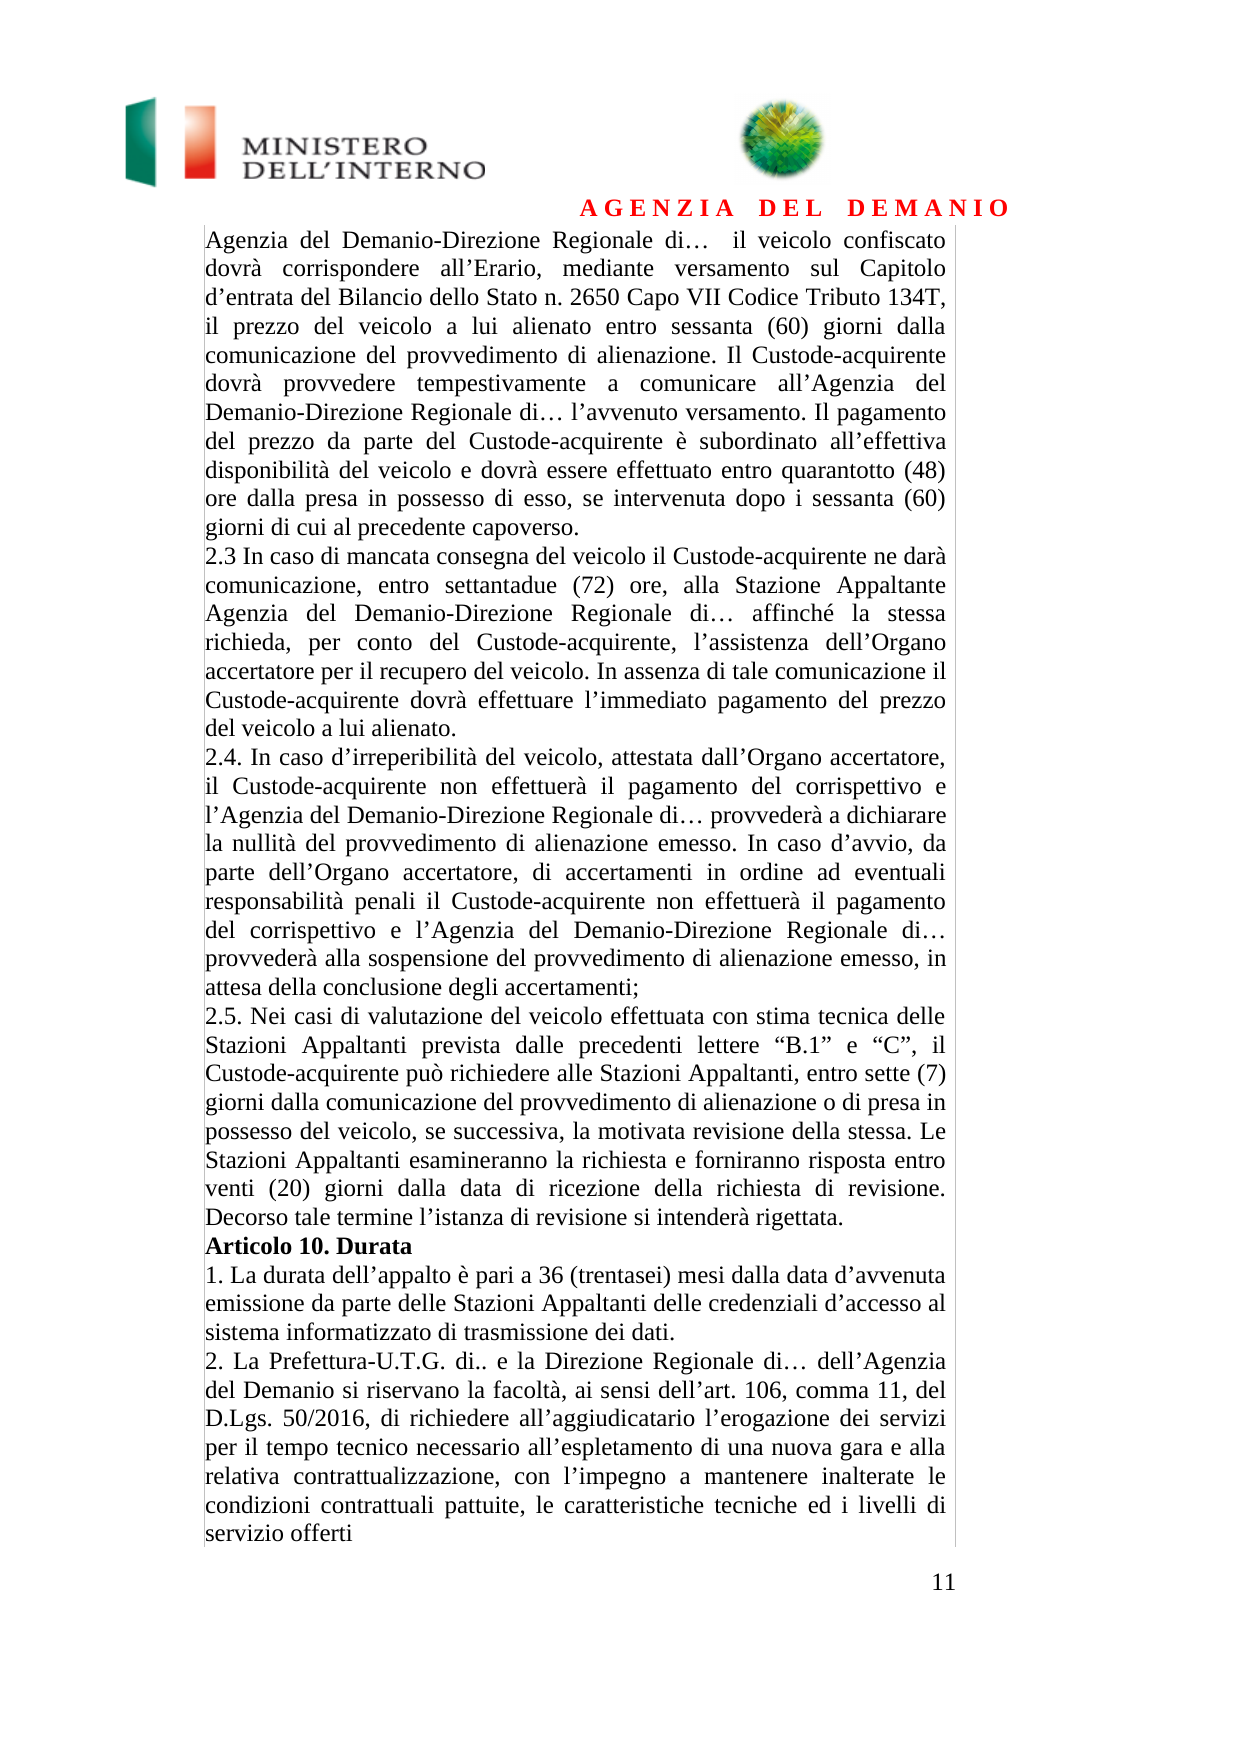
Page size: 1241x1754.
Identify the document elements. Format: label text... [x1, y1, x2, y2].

text 2.5. Nei casi di valutazione del veicolo effettuata con stima tecnica delle Stazioni Appaltanti prevista dalle precedenti lettere “B.1” e “C”, il Custode-acquirente può richiedere alle Stazioni Appaltanti, entro sette (7) giorni dalla comunicazione del provvedimento di alienazione o di presa in possesso del veicolo, se successiva, la motivata revisione della stessa. Le Stazioni Appaltanti esamineranno la richiesta e forniranno risposta entro venti (20) giorni dalla data di ricezione della richiesta di revisione. Decorso tale termine l’istanza di revisione si intenderà rigettata. [205, 1001, 955, 1231]
text 1. La durata dell’appalto è pari a 36 (trentasei) mesi dalla data d’avvenuta emissione da parte delle Stazioni Appaltanti delle credenziali d’accesso al sistema informatizzato di trasmissione dei dati. [205, 1260, 955, 1346]
text 2. La Prefettura-U.T.G. di.. e la Direzione Regionale di… dell’Agenzia del Demanio si riservano la facoltà, ai sensi dell’art. 106, comma 11, del D.Lgs. 50/2016, di richiedere all’aggiudicatario l’erogazione dei servizi per il tempo tecnico necessario all’espletamento di una nuova gara e alla relativa contrattualizzazione, con l’impegno a mantenere inalterate le condizioni contrattuali pattuite, le caratteristiche tecniche ed i livelli di servizio offerti [205, 1346, 955, 1547]
text Articolo 10. Durata [205, 1231, 955, 1260]
text 2.4. In caso d’irreperibilità del veicolo, attestata dall’Organo accertatore, il Custode-acquirente non effettuerà il pagamento del corrispettivo e l’Agenzia del Demanio-Direzione Regionale di… provvederà a dichiarare la nullità del provvedimento di alienazione emesso. In caso d’avvio, da parte dell’Organo accertatore, di accertamenti in ordine ad eventuali responsabilità penali il Custode-acquirente non effettuerà il pagamento del corrispettivo e l’Agenzia del Demanio-Direzione Regionale di… provvederà alla sospensione del provvedimento di alienazione emesso, in attesa della conclusione degli accertamenti; [205, 742, 955, 1001]
text 2.3 In caso di mancata consegna del veicolo il Custode-acquirente ne darà comunicazione, entro settantadue (72) ore, alla Stazione Appaltante Agenzia del Demanio-Direzione Regionale di… affinché la stessa richieda, per conto del Custode-acquirente, l’assistenza dell’Organo accertatore per il recupero del veicolo. In assenza di tale comunicazione il Custode-acquirente dovrà effettuare l’immediato pagamento del prezzo del veicolo a lui alienato. [205, 541, 955, 742]
text Agenzia del Demanio-Direzione Regionale di… il veicolo confiscato dovrà corrispondere all’Erario, mediante versamento sul Capitolo d’entrata del Bilancio dello Stato n. 2650 Capo VII Codice Tributo 134T, il prezzo del veicolo a lui alienato entro sessanta (60) giorni dalla comunicazione del provvedimento di alienazione. Il Custode-acquirente dovrà provvedere tempestivamente a comunicare all’Agenzia del Demanio-Direzione Regionale di… l’avvenuto versamento. Il pagamento del prezzo da parte del Custode-acquirente è subordinato all’effettiva disponibilità del veicolo e dovrà essere effettuato entro quarantotto (48) ore dalla presa in possesso di esso, se intervenuta dopo i sessanta (60) giorni di cui al precedente capoverso. [205, 225, 955, 541]
